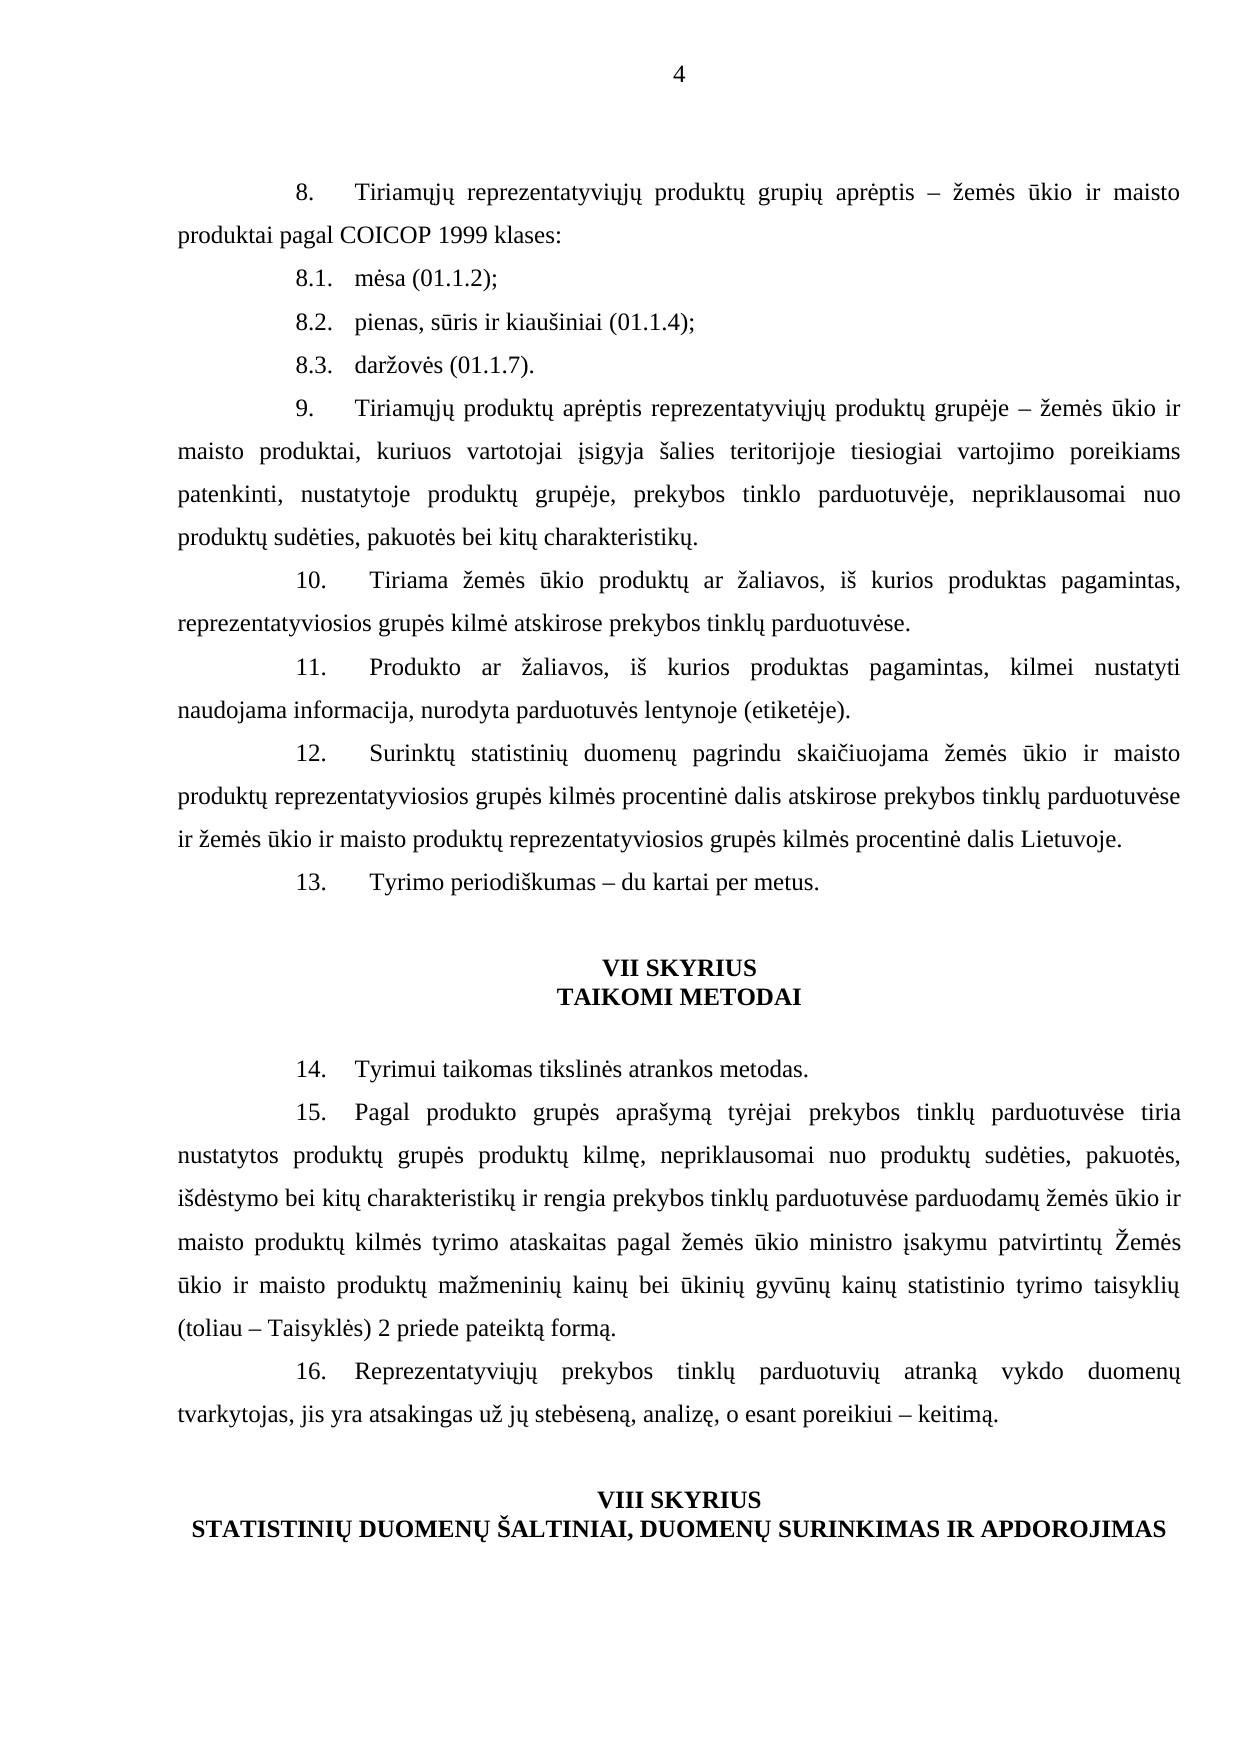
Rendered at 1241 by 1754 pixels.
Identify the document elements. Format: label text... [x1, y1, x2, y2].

text 14. Tyrimui taikomas tikslinės atrankos metodas. [177, 1054, 1181, 1083]
text 10. Tiriama žemės ūkio produktų ar žaliavos, iš kurios produktas pagamintas, reprezentatyviosios grupės kilmė atskirose prekybos tinklų parduotuvėse. [177, 565, 1181, 637]
text 8. Tiriamųjų reprezentatyviųjų produktų grupių aprėptis – žemės ūkio ir maisto produktai pagal COICOP 1999 klases: [177, 177, 1181, 249]
text 12. Surinktų statistinių duomenų pagrindu skaičiuojama žemės ūkio ir maisto produktų reprezentatyviosios grupės kilmės procentinė dalis atskirose prekybos tinklų parduotuvėse ir žemės ūkio ir maisto produktų reprezentatyviosios grupės kilmės procentinė dalis Lietuvoje. [177, 738, 1181, 853]
text 9. Tiriamųjų produktų aprėptis reprezentatyviųjų produktų grupėje – žemės ūkio ir maisto produktai, kuriuos vartotojai įsigyja šalies teritorijoje tiesiogiai vartojimo poreikiams patenkinti, nustatytoje produktų grupėje, prekybos tinklo parduotuvėje, nepriklausomai nuo produktų sudėties, pakuotės bei kitų charakteristikų. [177, 393, 1181, 551]
text 11. Produkto ar žaliavos, iš kurios produktas pagamintas, kilmei nustatyti naudojama informacija, nurodyta parduotuvės lentynoje (etiketėje). [177, 652, 1181, 723]
subtitle VII SKYRIUS [177, 953, 1181, 982]
text 13. Tyrimo periodiškumas – du kartai per metus. [177, 867, 1181, 896]
text 8.3. daržovės (01.1.7). [177, 350, 1181, 378]
subtitle TAIKOMI METODAI [177, 982, 1181, 1011]
text STATISTINIŲ DUOMENŲ ŠALTINIAI, DUOMENŲ SURINKIMAS IR APDOROJIMAS [177, 1514, 1181, 1543]
text 8.2. pienas, sūris ir kiaušiniai (01.1.4); [177, 307, 1181, 335]
text 8.1. mėsa (01.1.2); [177, 263, 1181, 292]
text VIII SKYRIUS [177, 1485, 1181, 1514]
text 15. Pagal produkto grupės aprašymą tyrėjai prekybos tinklų parduotuvėse tiria nustatytos produktų grupės produktų kilmę, nepriklausomai nuo produktų sudėties, pakuotės, išdėstymo bei kitų charakteristikų ir rengia prekybos tinklų parduotuvėse parduodamų žemės ūkio ir maisto produktų kilmės tyrimo ataskaitas pagal žemės ūkio ministro įsakymu patvirtintų Žemės ūkio ir maisto produktų mažmeninių kainų bei ūkinių gyvūnų kainų statistinio tyrimo taisyklių (toliau – Taisyklės) 2 priede pateiktą formą. [177, 1097, 1181, 1342]
text 16. Reprezentatyviųjų prekybos tinklų parduotuvių atranką vykdo duomenų tvarkytojas, jis yra atsakingas už jų stebėseną, analizę, o esant poreikiui – keitimą. [177, 1356, 1181, 1428]
